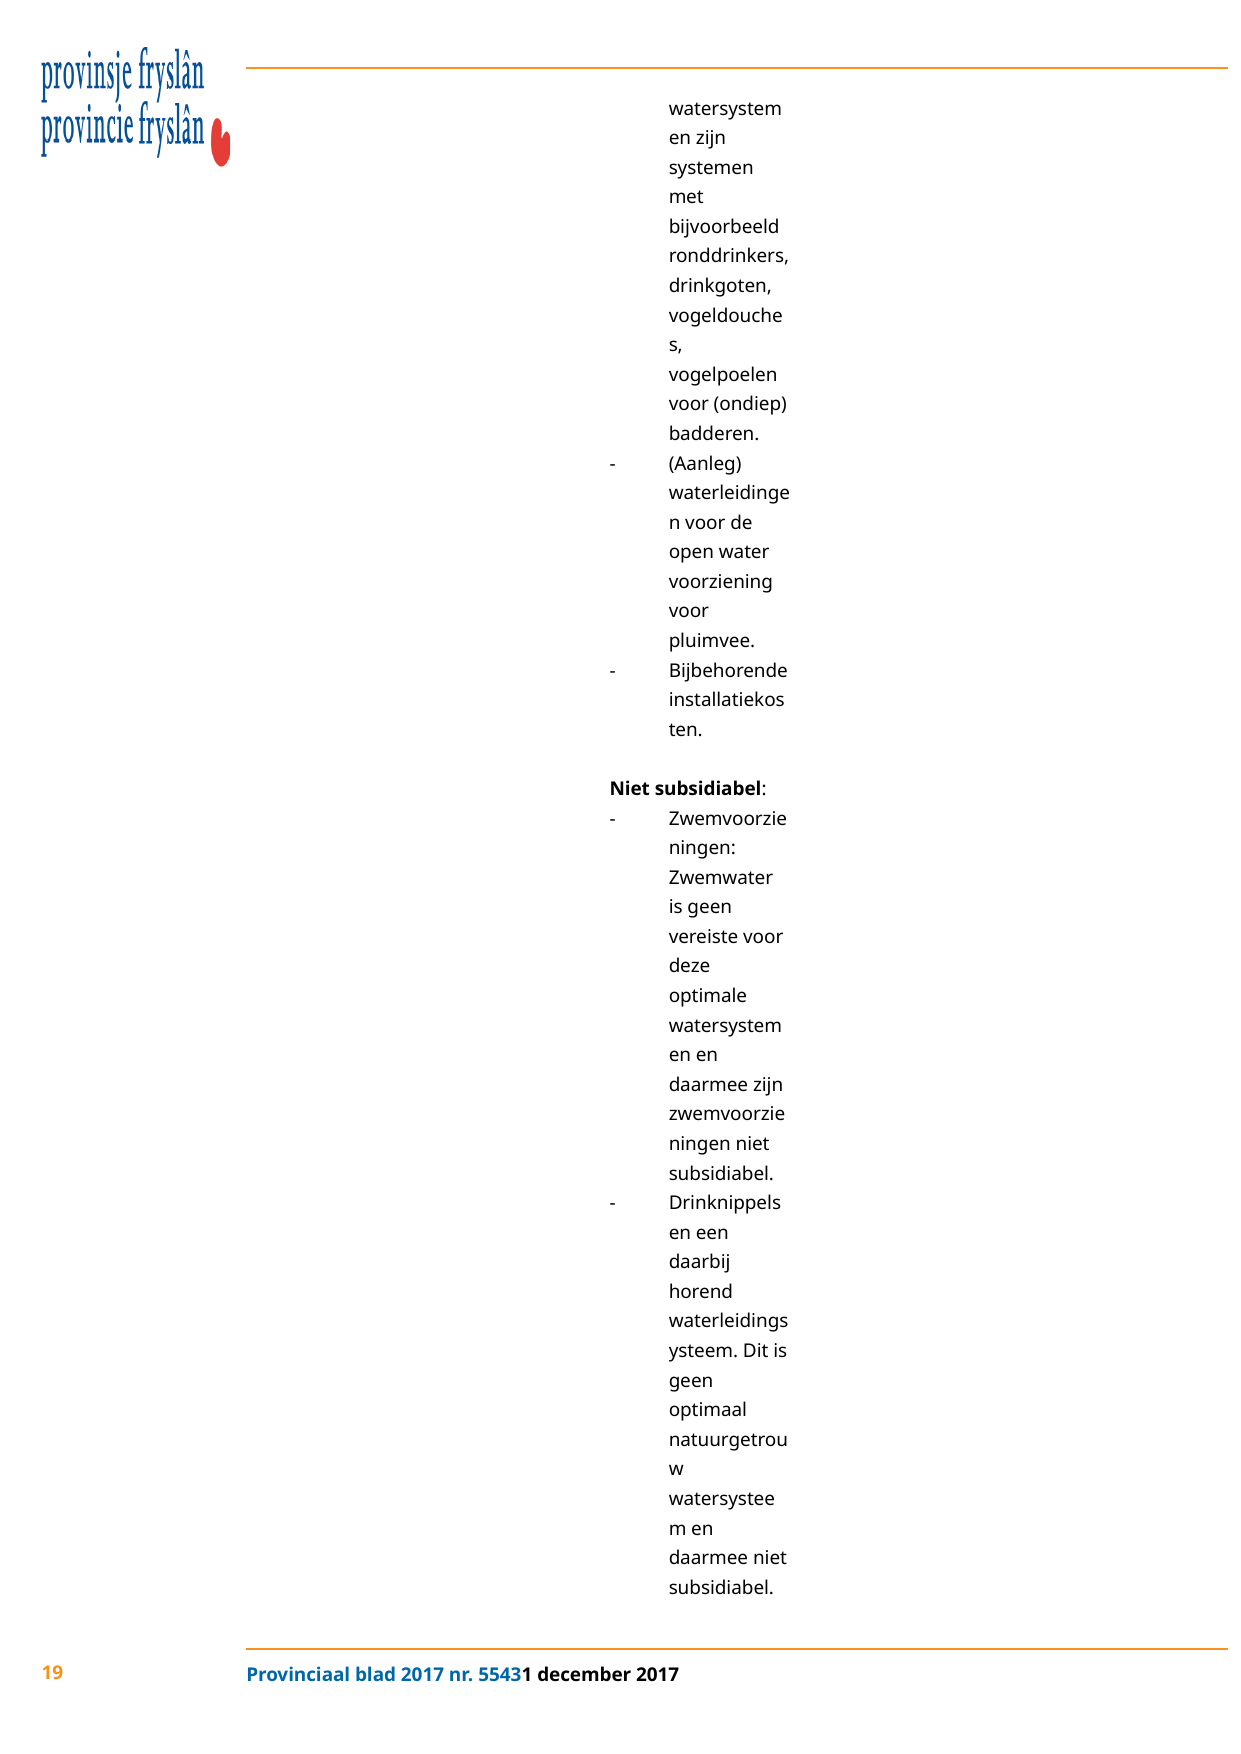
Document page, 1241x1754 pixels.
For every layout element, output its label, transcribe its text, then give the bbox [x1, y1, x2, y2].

table_cell watersystemen zijn systemen met bijvoorbeeld ronddrinkers, drinkgoten, vogeldouches, vogelpoelen voor (ondiep) badderen. (Aanleg) waterleidingen voor de open water voorziening voor pluimvee. Bijbehorende installatiekosten. Niet subsidiabel: Zwemvoorzieningen: Zwemwater is geen vereiste voor deze optimale watersystemen en daarmee zijn zwemvoorzieningen niet subsidiabel. Drinknippels en een daarbij horend waterleidingsysteem. Dit is geen optimaal natuurgetrouw watersysteem en daarmee niet subsidiabel. [609, 95, 790, 1600]
picture [41, 47, 231, 172]
table_cell [429, 95, 609, 1600]
table_cell [248, 95, 429, 1600]
